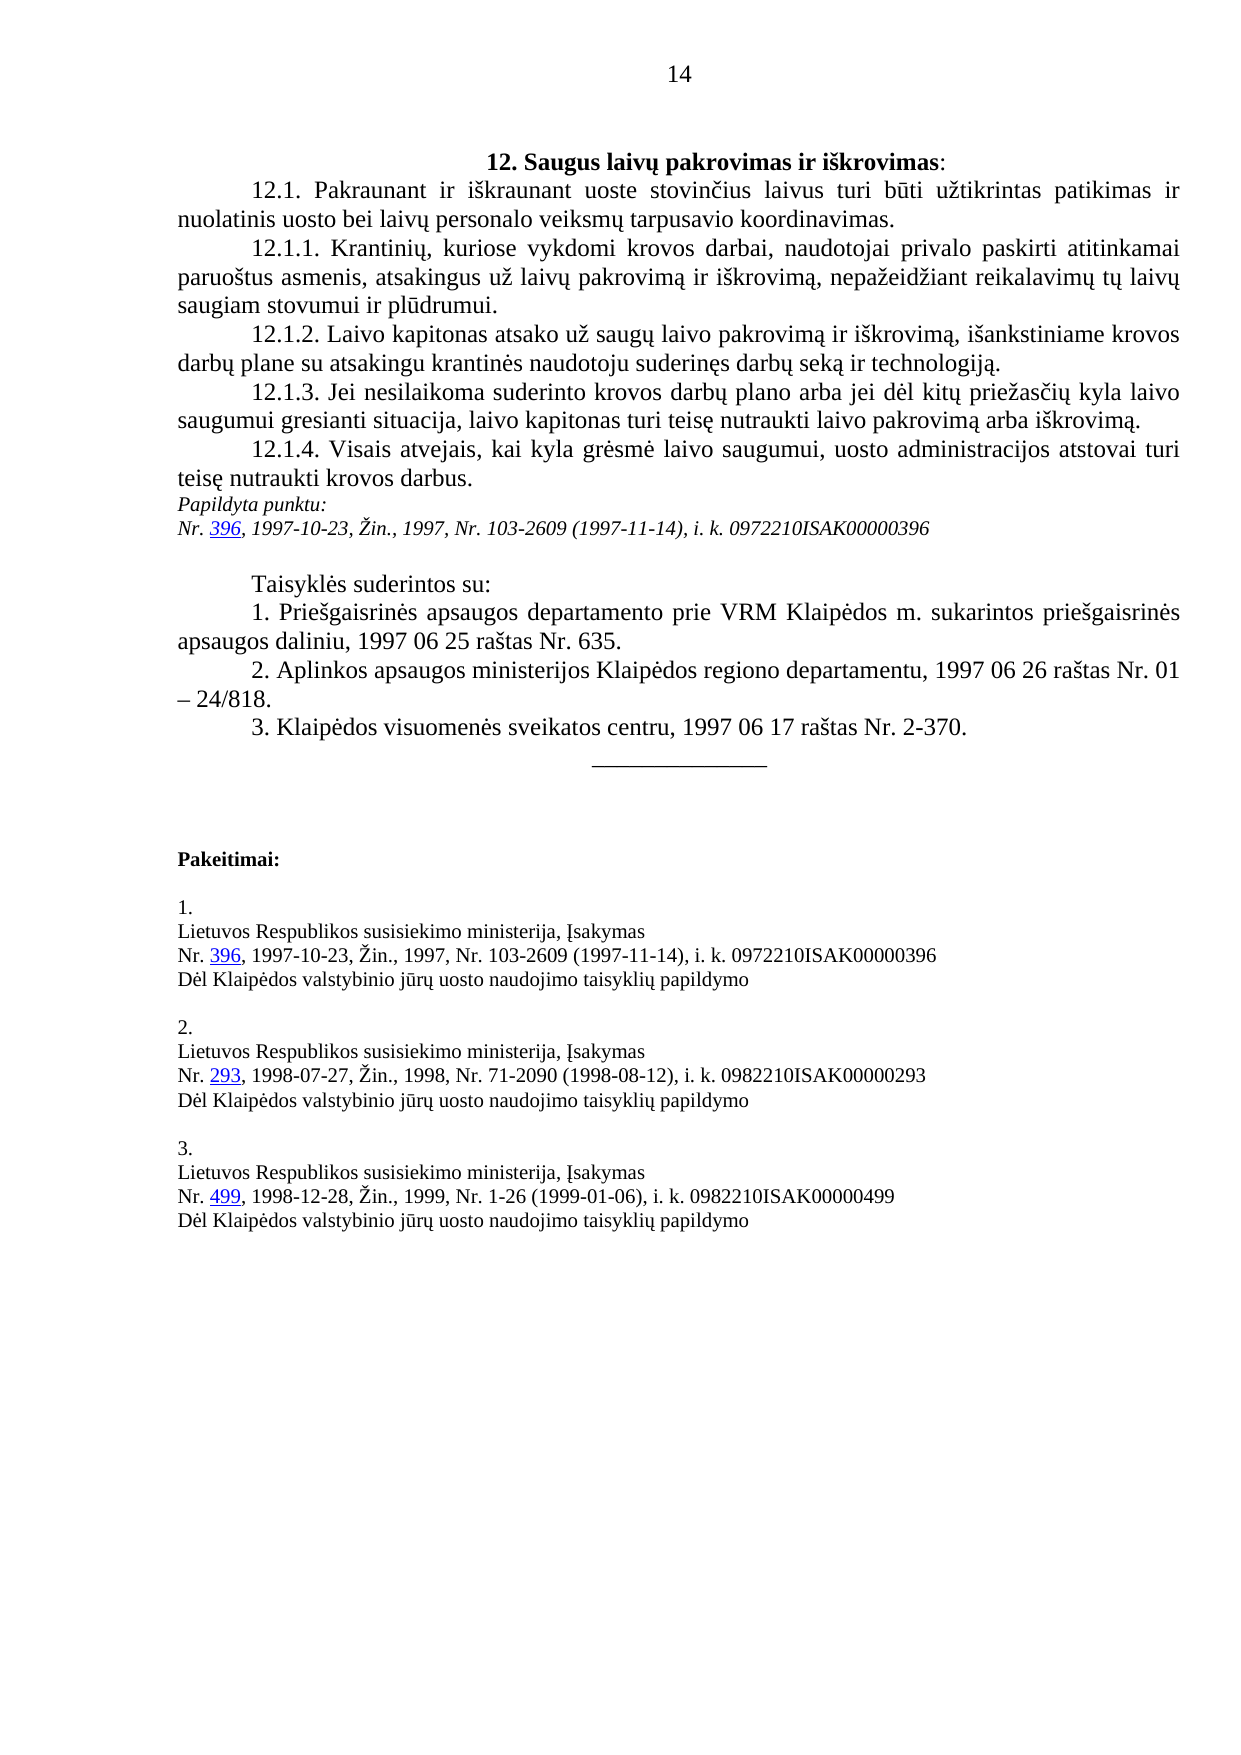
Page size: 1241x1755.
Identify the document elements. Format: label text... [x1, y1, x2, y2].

text 12. Saugus laivų pakrovimas ir iškrovimas: [177, 147, 1181, 176]
text 1. Priešgaisrinės apsaugos departamento prie VRM Klaipėdos m. sukarintos priešgaisrinės apsaugos daliniu, 1997 06 25 raštas Nr. 635. [177, 597, 1181, 655]
text Papildyta punktu: [177, 492, 1181, 516]
text 12.1.3. Jei nesilaikoma suderinto krovos darbų plano arba jei dėl kitų priežasčių kyla laivo saugumui gresianti situacija, laivo kapitonas turi teisę nutraukti laivo pakrovimą arba iškrovimą. [177, 377, 1181, 434]
text 12.1.4. Visais atvejais, kai kyla grėsmė laivo saugumui, uosto administracijos atstovai turi teisę nutraukti krovos darbus. [177, 434, 1181, 492]
text ______________ [177, 741, 1181, 770]
text 12.1.1. Krantinių, kuriose vykdomi krovos darbai, naudotojai privalo paskirti atitinkamai paruoštus asmenis, atsakingus už laivų pakrovimą ir iškrovimą, nepažeidžiant reikalavimų tų laivų saugiam stovumui ir plūdrumui. [177, 233, 1181, 319]
text 1. [177, 895, 1181, 919]
text 3. Klaipėdos visuomenės sveikatos centru, 1997 06 17 raštas Nr. 2-370. [177, 712, 1181, 741]
text Dėl Klaipėdos valstybinio jūrų uosto naudojimo taisyklių papildymo [177, 1087, 1181, 1112]
text Nr. 499, 1998-12-28, Žin., 1999, Nr. 1-26 (1999-01-06), i. k. 0982210ISAK00000499 [177, 1184, 1181, 1208]
text 2. [177, 1015, 1181, 1039]
text 12.1. Pakraunant ir iškraunant uoste stovinčius laivus turi būti užtikrintas patikimas ir nuolatinis uosto bei laivų personalo veiksmų tarpusavio koordinavimas. [177, 176, 1181, 233]
text Nr. 293, 1998-07-27, Žin., 1998, Nr. 71-2090 (1998-08-12), i. k. 0982210ISAK00000293 [177, 1063, 1181, 1087]
text Nr. 396, 1997-10-23, Žin., 1997, Nr. 103-2609 (1997-11-14), i. k. 0972210ISAK00000396 [177, 943, 1181, 967]
text Lietuvos Respublikos susisiekimo ministerija, Įsakymas [177, 1039, 1181, 1063]
text Lietuvos Respublikos susisiekimo ministerija, Įsakymas [177, 1160, 1181, 1184]
text 2. Aplinkos apsaugos ministerijos Klaipėdos regiono departamentu, 1997 06 26 raštas Nr. 01 – 24/818. [177, 655, 1181, 712]
text Dėl Klaipėdos valstybinio jūrų uosto naudojimo taisyklių papildymo [177, 1208, 1181, 1232]
text Nr. 396, 1997-10-23, Žin., 1997, Nr. 103-2609 (1997-11-14), i. k. 0972210ISAK00000396 [177, 516, 1181, 540]
text Dėl Klaipėdos valstybinio jūrų uosto naudojimo taisyklių papildymo [177, 967, 1181, 991]
text 3. [177, 1136, 1181, 1160]
text 12.1.2. Laivo kapitonas atsako už saugų laivo pakrovimą ir iškrovimą, išankstiniame krovos darbų plane su atsakingu krantinės naudotoju suderinęs darbų seką ir technologiją. [177, 319, 1181, 377]
text Taisyklės suderintos su: [177, 569, 1181, 597]
text Lietuvos Respublikos susisiekimo ministerija, Įsakymas [177, 919, 1181, 943]
text Pakeitimai: [177, 847, 1181, 871]
